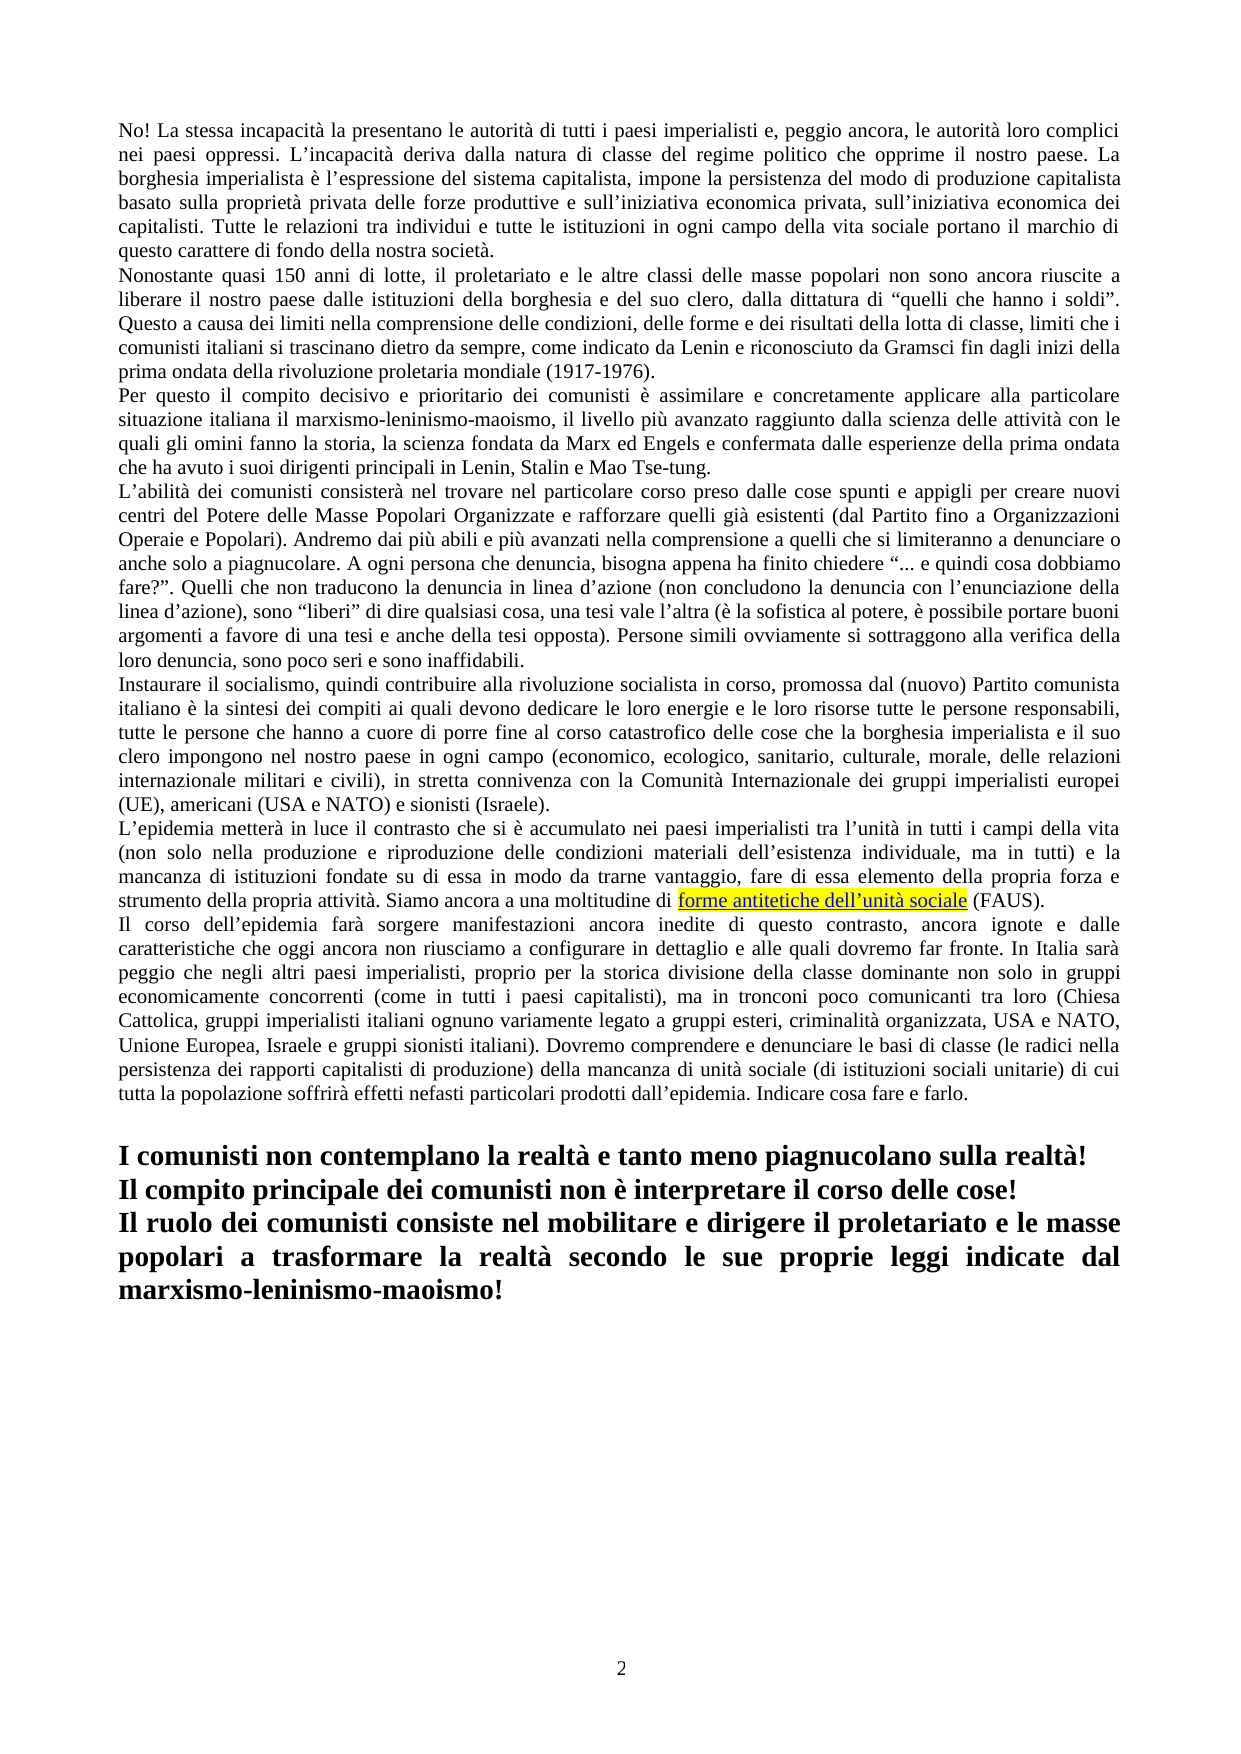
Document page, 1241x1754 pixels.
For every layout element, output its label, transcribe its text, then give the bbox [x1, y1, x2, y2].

text L’abilità dei comunisti consisterà nel trovare nel particolare corso preso dalle cose spunti e appigli per creare nuovi centri del Potere delle Masse Popolari Organizzate e rafforzare quelli già esistenti (dal Partito fino a Organizzazioni Operaie e Popolari). Andremo dai più abili e più avanzati nella comprensione a quelli che si limiteranno a denunciare o anche solo a piagnucolare. A ogni persona che denuncia, bisogna appena ha finito chiedere “... e quindi cosa dobbiamo fare?”. Quelli che non traducono la denuncia in linea d’azione (non concludono la denuncia con l’enunciazione della linea d’azione), sono “liberi” di dire qualsiasi cosa, una tesi vale l’altra (è la sofistica al potere, è possibile portare buoni argomenti a favore di una tesi e anche della tesi opposta). Persone simili ovviamente si sottraggono alla verifica della loro denuncia, sono poco seri e sono inaffidabili. [118, 479, 1122, 672]
text L’epidemia metterà in luce il contrasto che si è accumulato nei paesi imperialisti tra l’unità in tutti i campi della vita (non solo nella produzione e riproduzione delle condizioni materiali dell’esistenza individuale, ma in tutti) e la mancanza di istituzioni fondate su di essa in modo da trarne vantaggio, fare di essa elemento della propria forza e strumento della propria attività. Siamo ancora a una moltitudine di forme antitetiche dell’unità sociale (FAUS). [118, 816, 1122, 912]
text Il ruolo dei comunisti consiste nel mobilitare e dirigere il proletariato e le masse popolari a trasformare la realtà secondo le sue proprie leggi indicate dal marxismo-leninismo-maoismo! [118, 1205, 1122, 1306]
text I comunisti non contemplano la realtà e tanto meno piagnucolano sulla realtà! [118, 1138, 1122, 1172]
text Il corso dell’epidemia farà sorgere manifestazioni ancora inedite di questo contrasto, ancora ignote e dalle caratteristiche che oggi ancora non riusciamo a configurare in dettaglio e alle quali dovremo far fronte. In Italia sarà peggio che negli altri paesi imperialisti, proprio per la storica divisione della classe dominante non solo in gruppi economicamente concorrenti (come in tutti i paesi capitalisti), ma in tronconi poco comunicanti tra loro (Chiesa Cattolica, gruppi imperialisti italiani ognuno variamente legato a gruppi esteri, criminalità organizzata, USA e NATO, Unione Europea, Israele e gruppi sionisti italiani). Dovremo comprendere e denunciare le basi di classe (le radici nella persistenza dei rapporti capitalisti di produzione) della mancanza di unità sociale (di istituzioni sociali unitarie) di cui tutta la popolazione soffrirà effetti nefasti particolari prodotti dall’epidemia. Indicare cosa fare e farlo. [118, 912, 1122, 1105]
text Instaurare il socialismo, quindi contribuire alla rivoluzione socialista in corso, promossa dal (nuovo) Partito comunista italiano è la sintesi dei compiti ai quali devono dedicare le loro energie e le loro risorse tutte le persone responsabili, tutte le persone che hanno a cuore di porre fine al corso catastrofico delle cose che la borghesia imperialista e il suo clero impongono nel nostro paese in ogni campo (economico, ecologico, sanitario, culturale, morale, delle relazioni internazionale militari e civili), in stretta connivenza con la Comunità Internazionale dei gruppi imperialisti europei (UE), americani (USA e NATO) e sionisti (Israele). [118, 672, 1122, 816]
text No! La stessa incapacità la presentano le autorità di tutti i paesi imperialisti e, peggio ancora, le autorità loro complici nei paesi oppressi. L’incapacità deriva dalla natura di classe del regime politico che opprime il nostro paese. La borghesia imperialista è l’espressione del sistema capitalista, impone la persistenza del modo di produzione capitalista basato sulla proprietà privata delle forze produttive e sull’iniziativa economica privata, sull’iniziativa economica dei capitalisti. Tutte le relazioni tra individui e tutte le istituzioni in ogni campo della vita sociale portano il marchio di questo carattere di fondo della nostra società. [118, 118, 1122, 262]
text Per questo il compito decisivo e prioritario dei comunisti è assimilare e concretamente applicare alla particolare situazione italiana il marxismo-leninismo-maoismo, il livello più avanzato raggiunto dalla scienza delle attività con le quali gli omini fanno la storia, la scienza fondata da Marx ed Engels e confermata dalle esperienze della prima ondata che ha avuto i suoi dirigenti principali in Lenin, Stalin e Mao Tse-tung. [118, 383, 1122, 479]
text Nonostante quasi 150 anni di lotte, il proletariato e le altre classi delle masse popolari non sono ancora riuscite a liberare il nostro paese dalle istituzioni della borghesia e del suo clero, dalla dittatura di “quelli che hanno i soldi”. Questo a causa dei limiti nella comprensione delle condizioni, delle forme e dei risultati della lotta di classe, limiti che i comunisti italiani si trascinano dietro da sempre, come indicato da Lenin e riconosciuto da Gramsci fin dagli inizi della prima ondata della rivoluzione proletaria mondiale (1917-1976). [118, 262, 1122, 383]
text Il compito principale dei comunisti non è interpretare il corso delle cose! [118, 1172, 1122, 1205]
